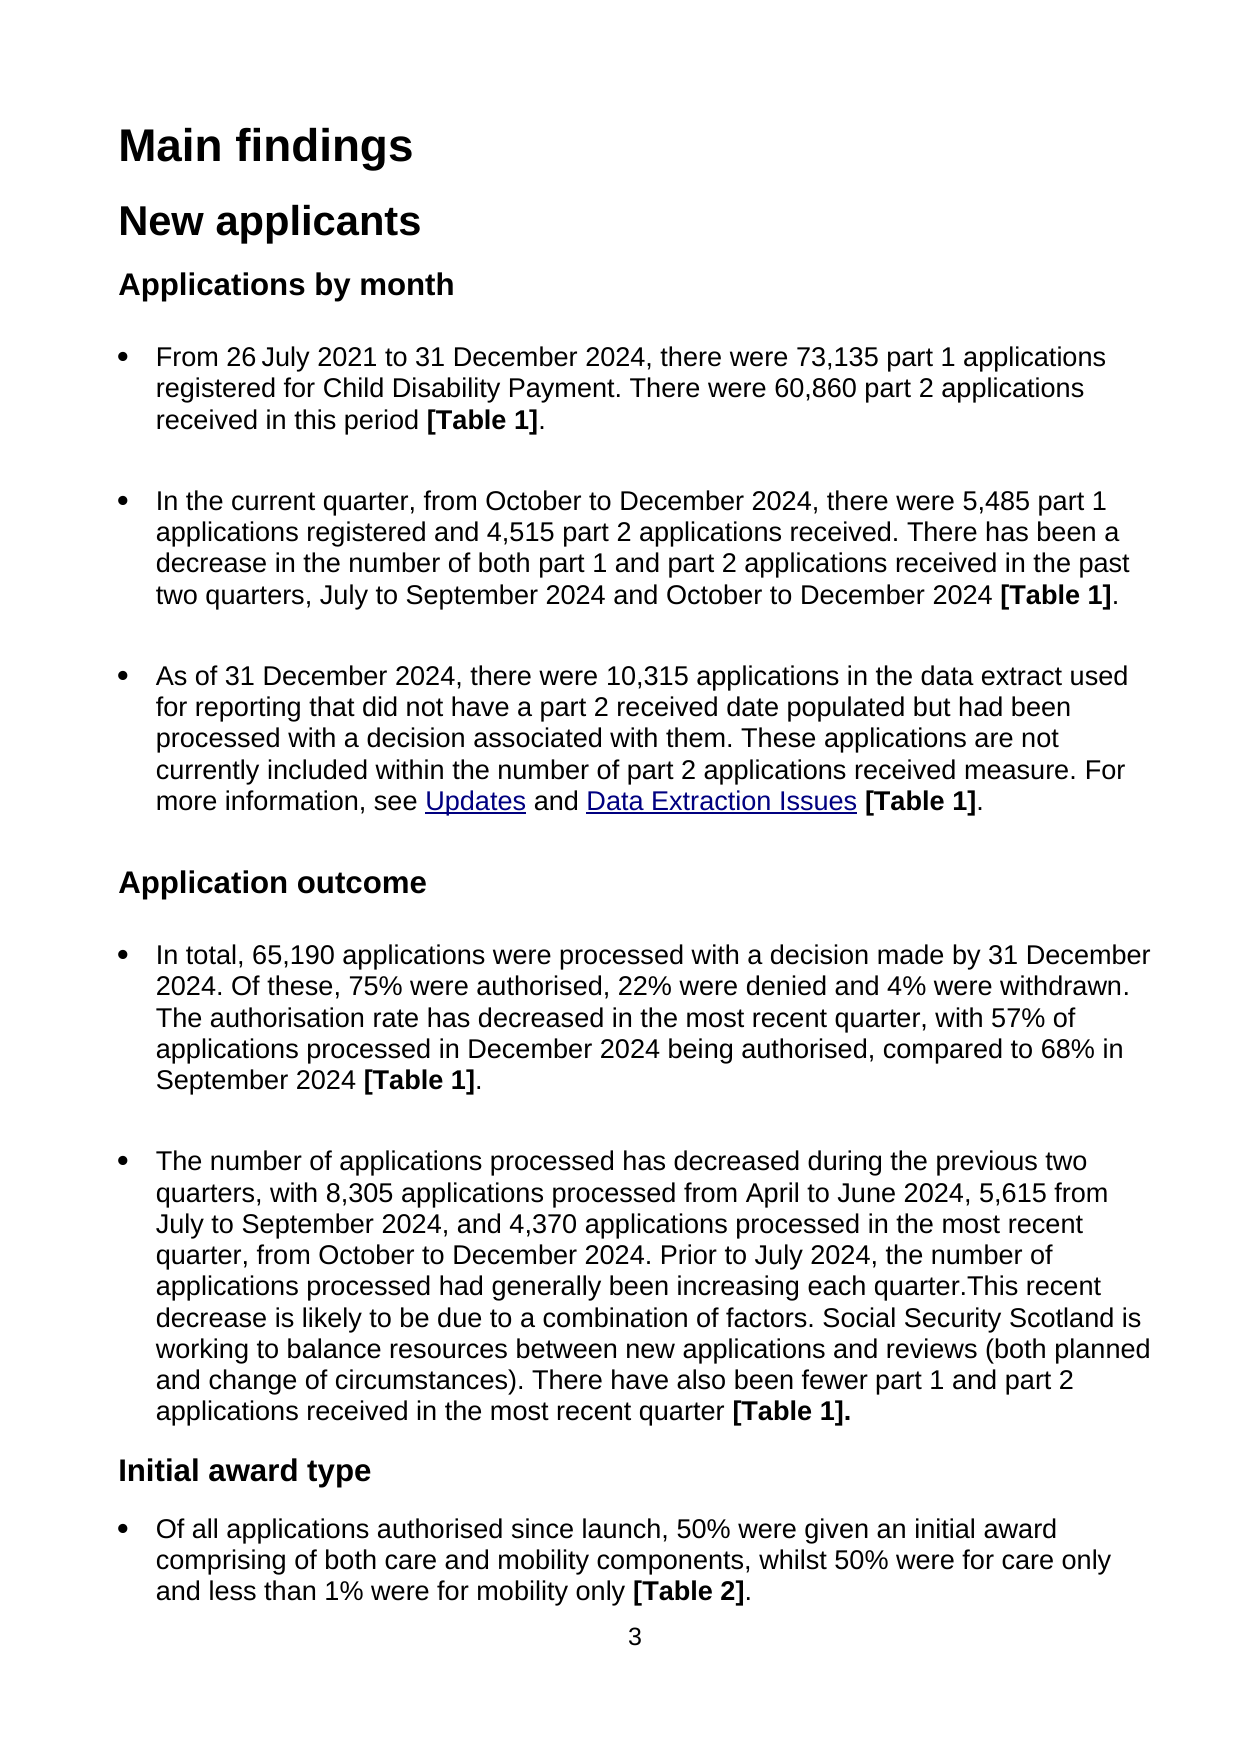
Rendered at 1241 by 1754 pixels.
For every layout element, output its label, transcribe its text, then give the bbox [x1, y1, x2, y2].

subtitle Application outcome [118, 860, 1152, 902]
subtitle Initial award type [118, 1452, 1152, 1488]
list As of 31 December 2024, there were 10,315 applications in the data extract used for reporting that did not have a part 2 received date populated but had been processed with a decision associated with them. These applications are not currently included within the number of part 2 applications received measure. For more information, see Updates and Data Extraction Issues [Table 1]. [118, 660, 1152, 817]
list In total, 65,190 applications were processed with a decision made by 31 December 2024. Of these, 75% were authorised, 22% were denied and 4% were withdrawn. The authorisation rate has decreased in the most recent quarter, with 57% of applications processed in December 2024 being authorised, compared to 68% in September 2024 [Table 1]. [118, 939, 1152, 1096]
list In the current quarter, from October to December 2024, there were 5,485 part 1 applications registered and 4,515 part 2 applications received. There has been a decrease in the number of both part 1 and part 2 applications received in the past two quarters, July to September 2024 and October to December 2024 [Table 1]. [118, 485, 1152, 610]
list From 26 July 2021 to 31 December 2024, there were 73,135 part 1 applications registered for Child Disability Payment. There were 60,860 part 2 applications received in this period [Table 1]. [118, 342, 1152, 435]
subtitle Main findings [118, 118, 1152, 171]
list Of all applications authorised since launch, 50% were given an initial award comprising of both care and mobility components, whilst 50% were for care only and less than 1% were for mobility only [Table 2]. [118, 1513, 1152, 1607]
subtitle Applications by month [118, 262, 1152, 304]
list The number of applications processed has decreased during the previous two quarters, with 8,305 applications processed from April to June 2024, 5,615 from July to September 2024, and 4,370 applications processed in the most recent quarter, from October to December 2024. Prior to July 2024, the number of applications processed had generally been increasing each quarter.This recent decrease is likely to be due to a combination of factors. Social Security Scotland is working to balance resources between new applications and reviews (both planned and change of circumstances). There have also been fewer part 1 and part 2 applications received in the most recent quarter [Table 1]. [118, 1146, 1152, 1427]
subtitle New applicants [118, 196, 1152, 244]
